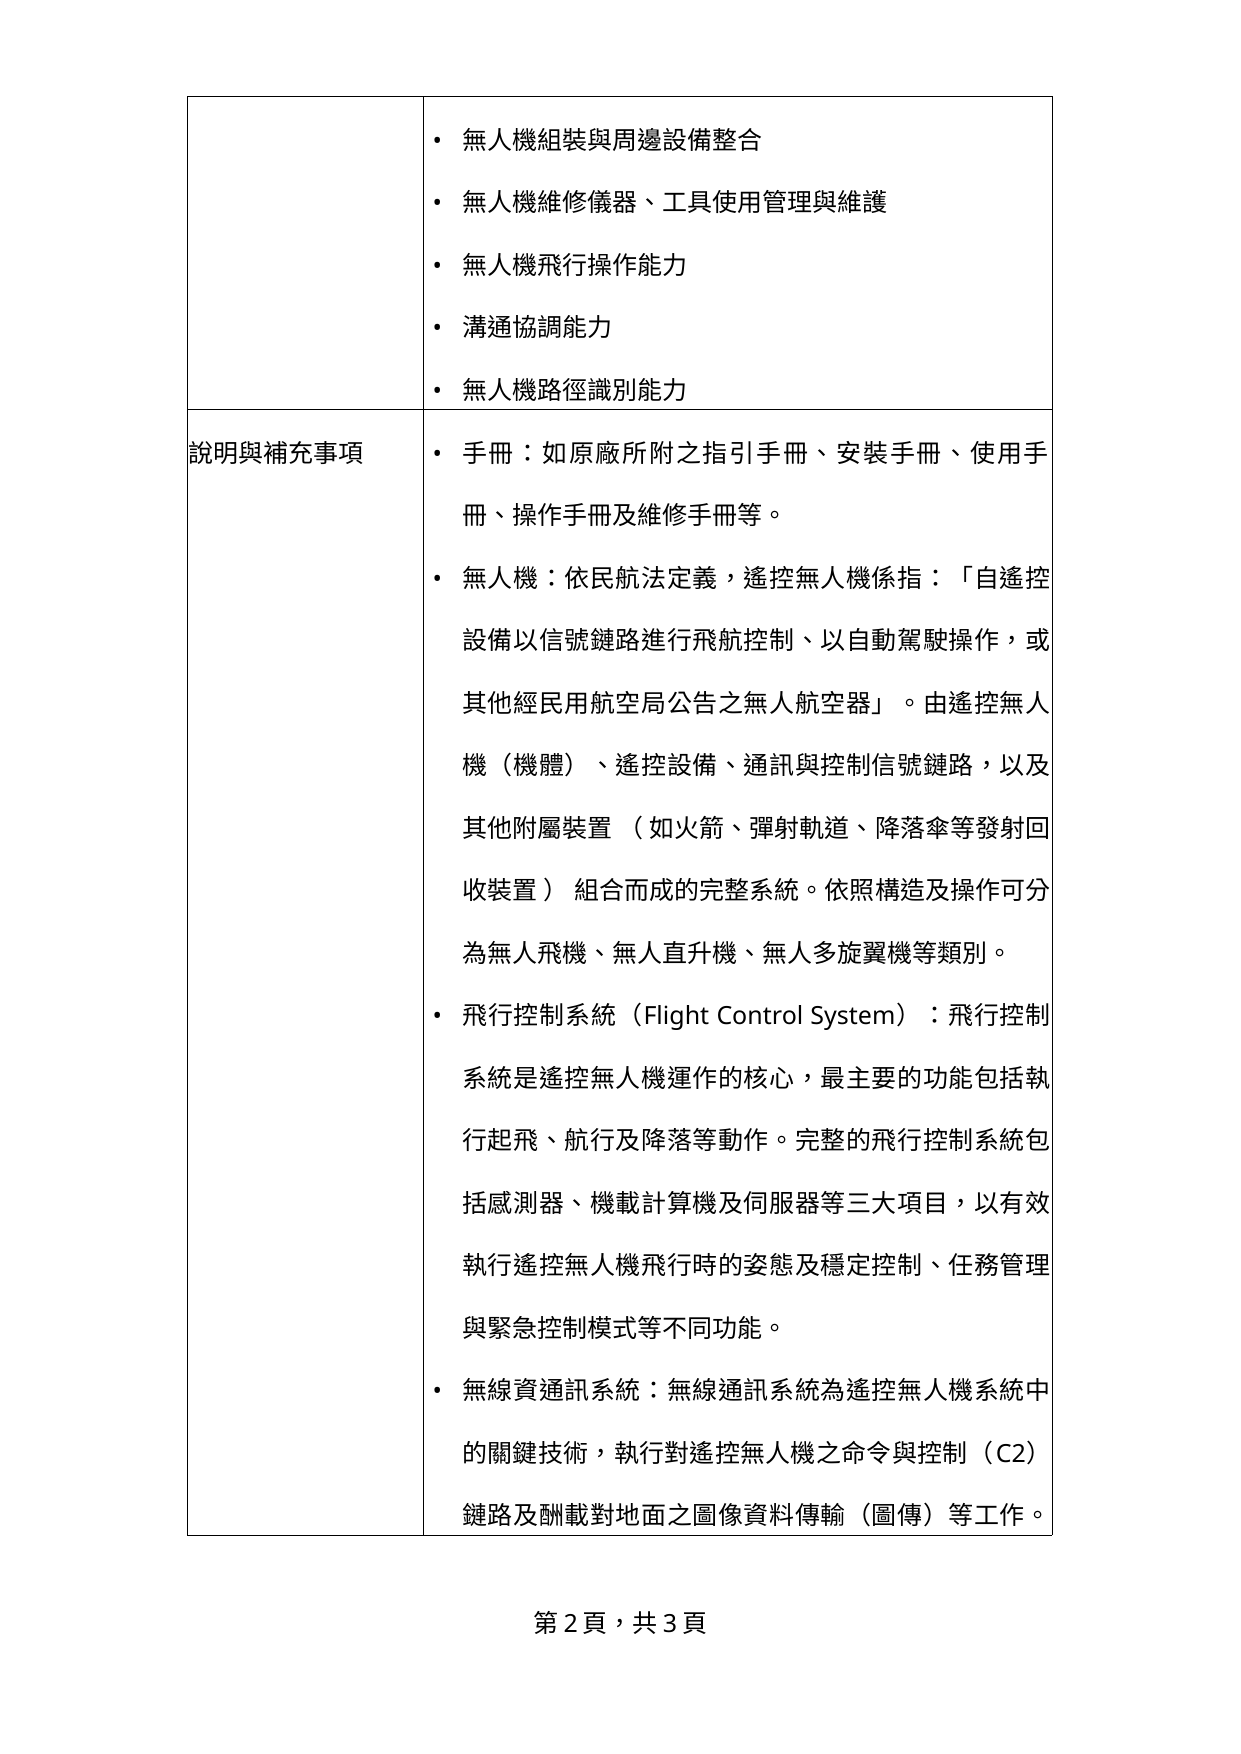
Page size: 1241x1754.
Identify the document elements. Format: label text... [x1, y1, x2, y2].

table_cell 說明與補充事項 [188, 410, 423, 1535]
table_cell 手冊：如原廠所附之指引手冊、安裝手冊、使用手冊、操作手冊及維修手冊等。 無人機：依民航法定義，遙控無人機係指：「自遙控設備以信號鏈路進行飛航控制、以自動駕駛操作，或其他經民用航空局公告之無人航空器」。由遙控無人機（機體）、遙控設備、通訊與控制信號鏈路，以及其他附屬裝置 （ 如火箭、彈射軌道、降落傘等發射回收裝置 ） 組合而成的完整系統。依照構造及操作可分為無人飛機、無人直升機、無人多旋翼機等類別。 飛行控制系統（Flight Control System）：飛行控制系統是遙控無人機運作的核心，最主要的功能包括執行起飛、航行及降落等動作。完整的飛行控制系統包括感測器、機載計算機及伺服器等三大項目，以有效執行遙控無人機飛行時的姿態及穩定控制、任務管理與緊急控制模式等不同功能。 無線資通訊系統：無線通訊系統為遙控無人機系統中的關鍵技術，執行對遙控無人機之命令與控制（C2）鏈路及酬載對地面之圖像資料傳輸（圖傳）等工作。 [424, 410, 1052, 1535]
table_cell [188, 97, 423, 409]
table_cell 無人機無線資通訊系統設定 專業術語溝通能力 無人機遙控功能設定 無人機組裝與周邊設備整合 無人機維修儀器、工具使用管理與維護 無人機飛行操作能力 溝通協調能力 無人機路徑識別能力 [424, 97, 1052, 409]
